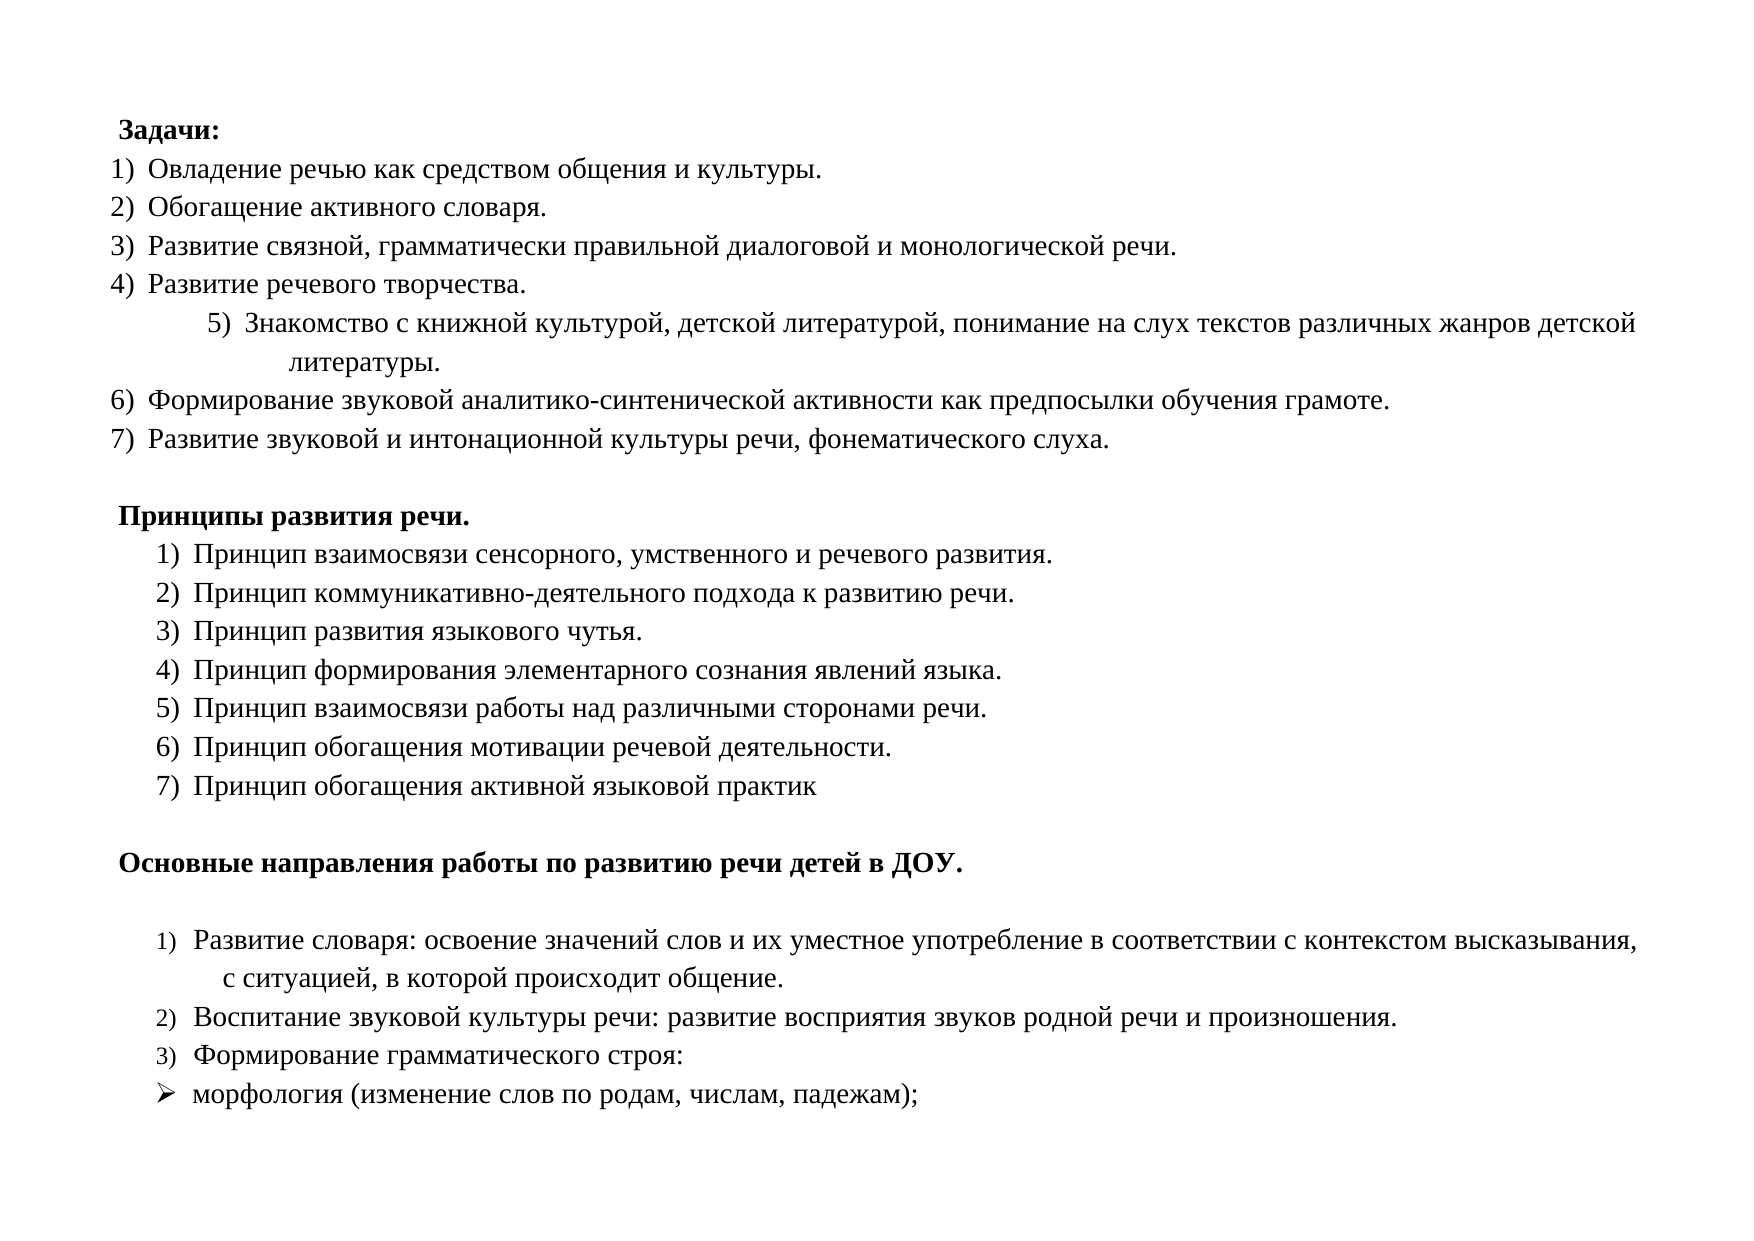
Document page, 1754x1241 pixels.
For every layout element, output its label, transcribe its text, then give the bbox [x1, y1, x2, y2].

list Развитие звуковой и интонационной культуры речи, фонематического слуха. [110, 421, 1665, 454]
list Развитие словаря: освоение значений слов и их уместное употребление в соответствии с контекстом высказывания, с ситуацией, в которой происходит общение. [156, 922, 1665, 994]
list Формирование звуковой аналитико-синтенической активности как предпосылки обучения грамоте. [110, 382, 1665, 416]
list Знакомство с книжной культурой, детской литературой, понимание на слух текстов различных жанров детской литературы. [207, 305, 1665, 377]
list Принцип коммуникативно-деятельного подхода к развитию речи. [156, 575, 1665, 608]
list Принцип развития языкового чутья. [156, 613, 1665, 647]
list Овладение речью как средством общения и культуры. [110, 151, 1665, 184]
list Воспитание звуковой культуры речи: развитие восприятия звуков родной речи и произношения. [156, 999, 1665, 1032]
list Обогащение активного словаря. [110, 189, 1665, 223]
list Развитие речевого творчества. [110, 267, 1665, 300]
list Принцип взаимосвязи работы над различными сторонами речи. [156, 691, 1665, 724]
list Развитие связной, грамматически правильной диалоговой и монологической речи. [110, 228, 1665, 262]
list Принцип обогащения мотивации речевой деятельности. [156, 729, 1665, 763]
text Задачи: [118, 112, 1665, 146]
list Принцип формирования элементарного сознания явлений языка. [156, 652, 1665, 686]
list Принцип взаимосвязи сенсорного, умственного и речевого развития. [156, 536, 1665, 570]
text Основные направления работы по развитию речи детей в ДОУ. [118, 845, 1665, 878]
list Формирование грамматического строя: [156, 1037, 1665, 1071]
list морфология (изменение слов по родам, числам, падежам); [154, 1076, 1665, 1109]
list Принцип обогащения активной языковой практик [156, 768, 1665, 801]
text Принципы развития речи. [118, 498, 1665, 531]
